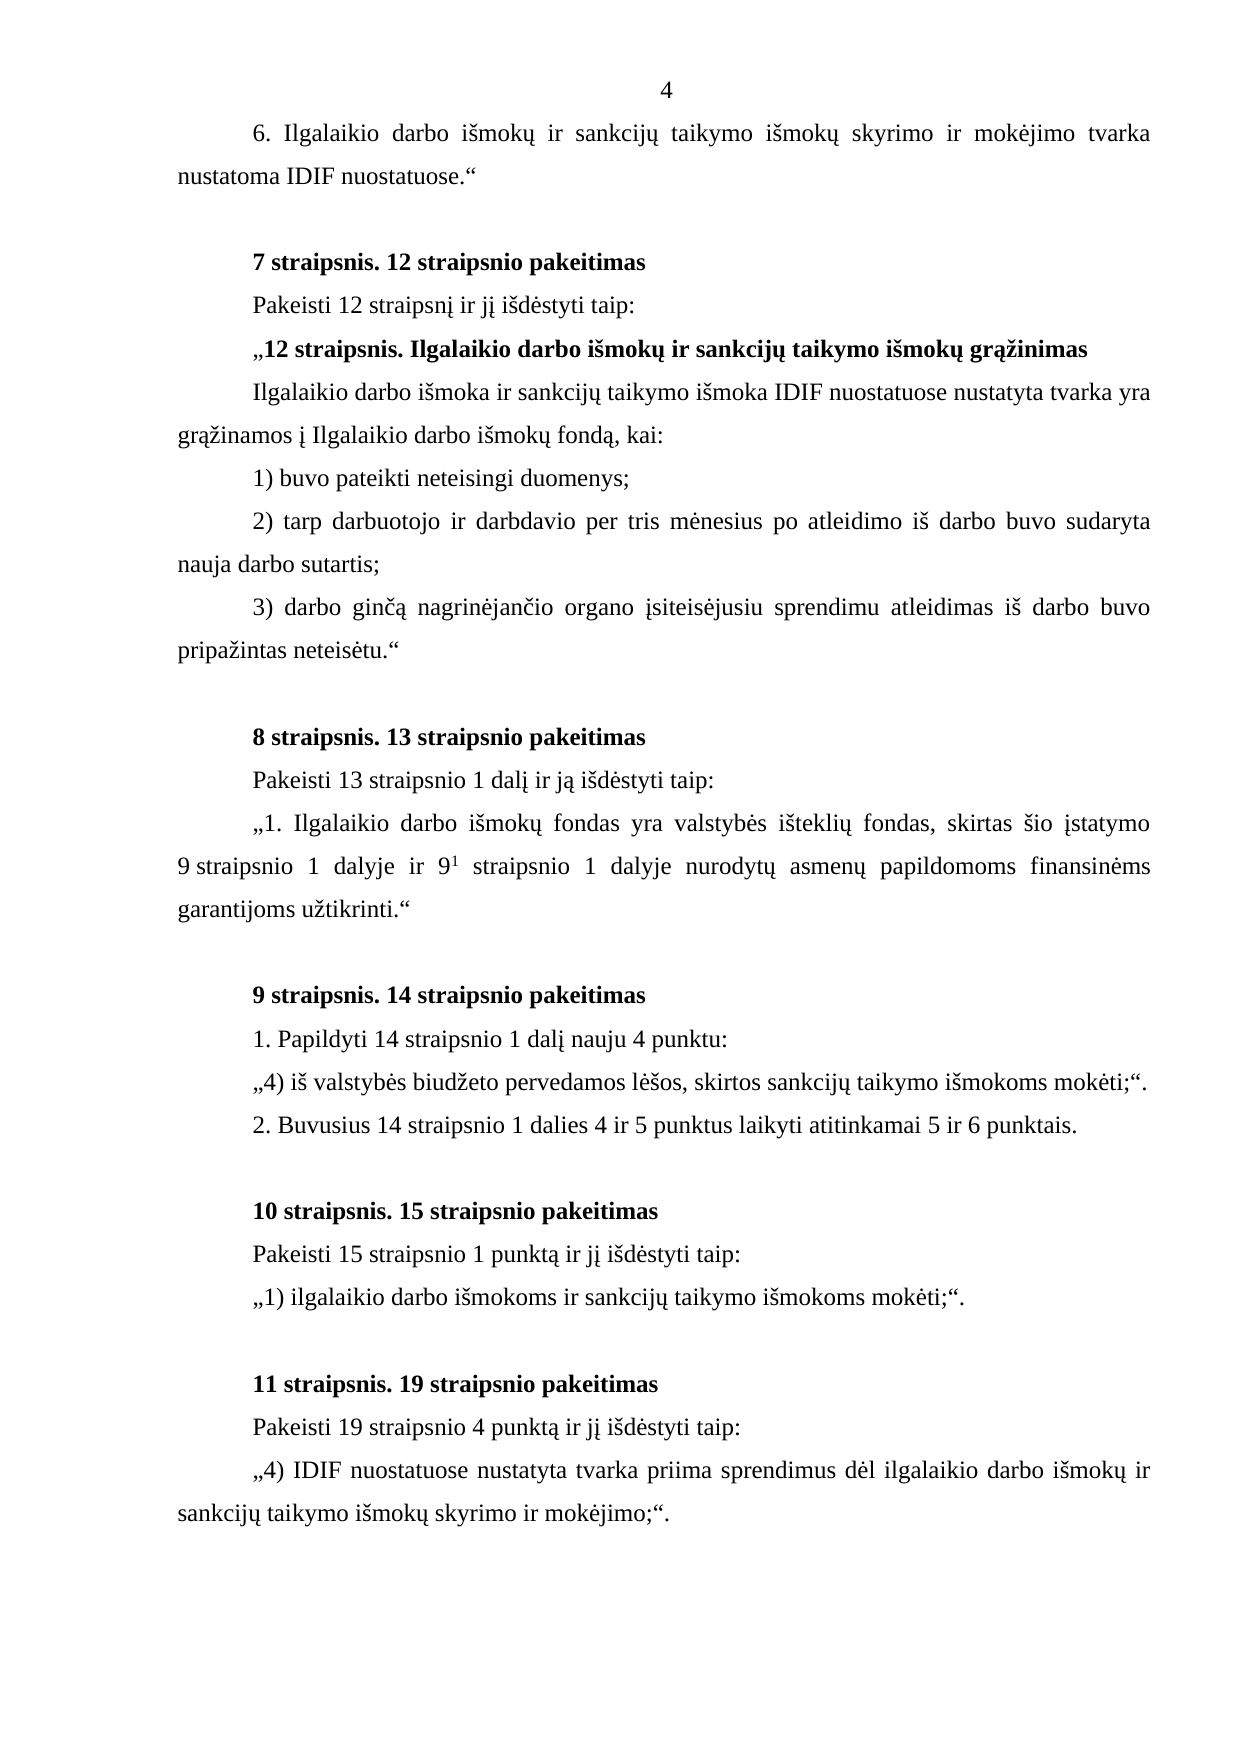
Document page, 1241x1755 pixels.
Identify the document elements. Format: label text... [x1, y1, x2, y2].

text 1) buvo pateikti neteisingi duomenys; [177, 463, 1152, 492]
text 8 straipsnis. 13 straipsnio pakeitimas [177, 722, 1152, 751]
text 1. Papildyti 14 straipsnio 1 dalį nauju 4 punktu: [177, 1024, 1152, 1052]
text „1) ilgalaikio darbo išmokoms ir sankcijų taikymo išmokoms mokėti;“. [177, 1282, 1152, 1311]
text Pakeisti 15 straipsnio 1 punktą ir jį išdėstyti taip: [177, 1239, 1152, 1268]
text Pakeisti 19 straipsnio 4 punktą ir jį išdėstyti taip: [177, 1412, 1152, 1441]
text 10 straipsnis. 15 straipsnio pakeitimas [177, 1196, 1152, 1225]
text „4) IDIF nuostatuose nustatyta tvarka priima sprendimus dėl ilgalaikio darbo išmokų ir sankcijų taikymo išmokų skyrimo ir mokėjimo;“. [177, 1455, 1152, 1527]
text 2) tarp darbuotojo ir darbdavio per tris mėnesius po atleidimo iš darbo buvo sudaryta nauja darbo sutartis; [177, 506, 1152, 578]
text 3) darbo ginčą nagrinėjančio organo įsiteisėjusiu sprendimu atleidimas iš darbo buvo pripažintas neteisėtu.“ [177, 592, 1152, 664]
text „1. Ilgalaikio darbo išmokų fondas yra valstybės išteklių fondas, skirtas šio įstatymo 9 straipsnio 1 dalyje ir 91 straipsnio 1 dalyje nurodytų asmenų papildomoms finansinėms garantijoms užtikrinti.“ [177, 808, 1152, 923]
text 9 straipsnis. 14 straipsnio pakeitimas [177, 981, 1152, 1009]
text Pakeisti 12 straipsnį ir jį išdėstyti taip: [177, 291, 1152, 319]
text „4) iš valstybės biudžeto pervedamos lėšos, skirtos sankcijų taikymo išmokoms mokėti;“. [177, 1067, 1152, 1096]
text 6. Ilgalaikio darbo išmokų ir sankcijų taikymo išmokų skyrimo ir mokėjimo tvarka nustatoma IDIF nuostatuose.“ [177, 118, 1152, 190]
text „12 straipsnis. Ilgalaikio darbo išmokų ir sankcijų taikymo išmokų grąžinimas [177, 334, 1152, 362]
text Ilgalaikio darbo išmoka ir sankcijų taikymo išmoka IDIF nuostatuose nustatyta tvarka yra grąžinamos į Ilgalaikio darbo išmokų fondą, kai: [177, 377, 1152, 449]
text 11 straipsnis. 19 straipsnio pakeitimas [177, 1369, 1152, 1397]
text 7 straipsnis. 12 straipsnio pakeitimas [177, 247, 1152, 276]
text Pakeisti 13 straipsnio 1 dalį ir ją išdėstyti taip: [177, 765, 1152, 794]
text 2. Buvusius 14 straipsnio 1 dalies 4 ir 5 punktus laikyti atitinkamai 5 ir 6 punktais. [177, 1110, 1152, 1139]
